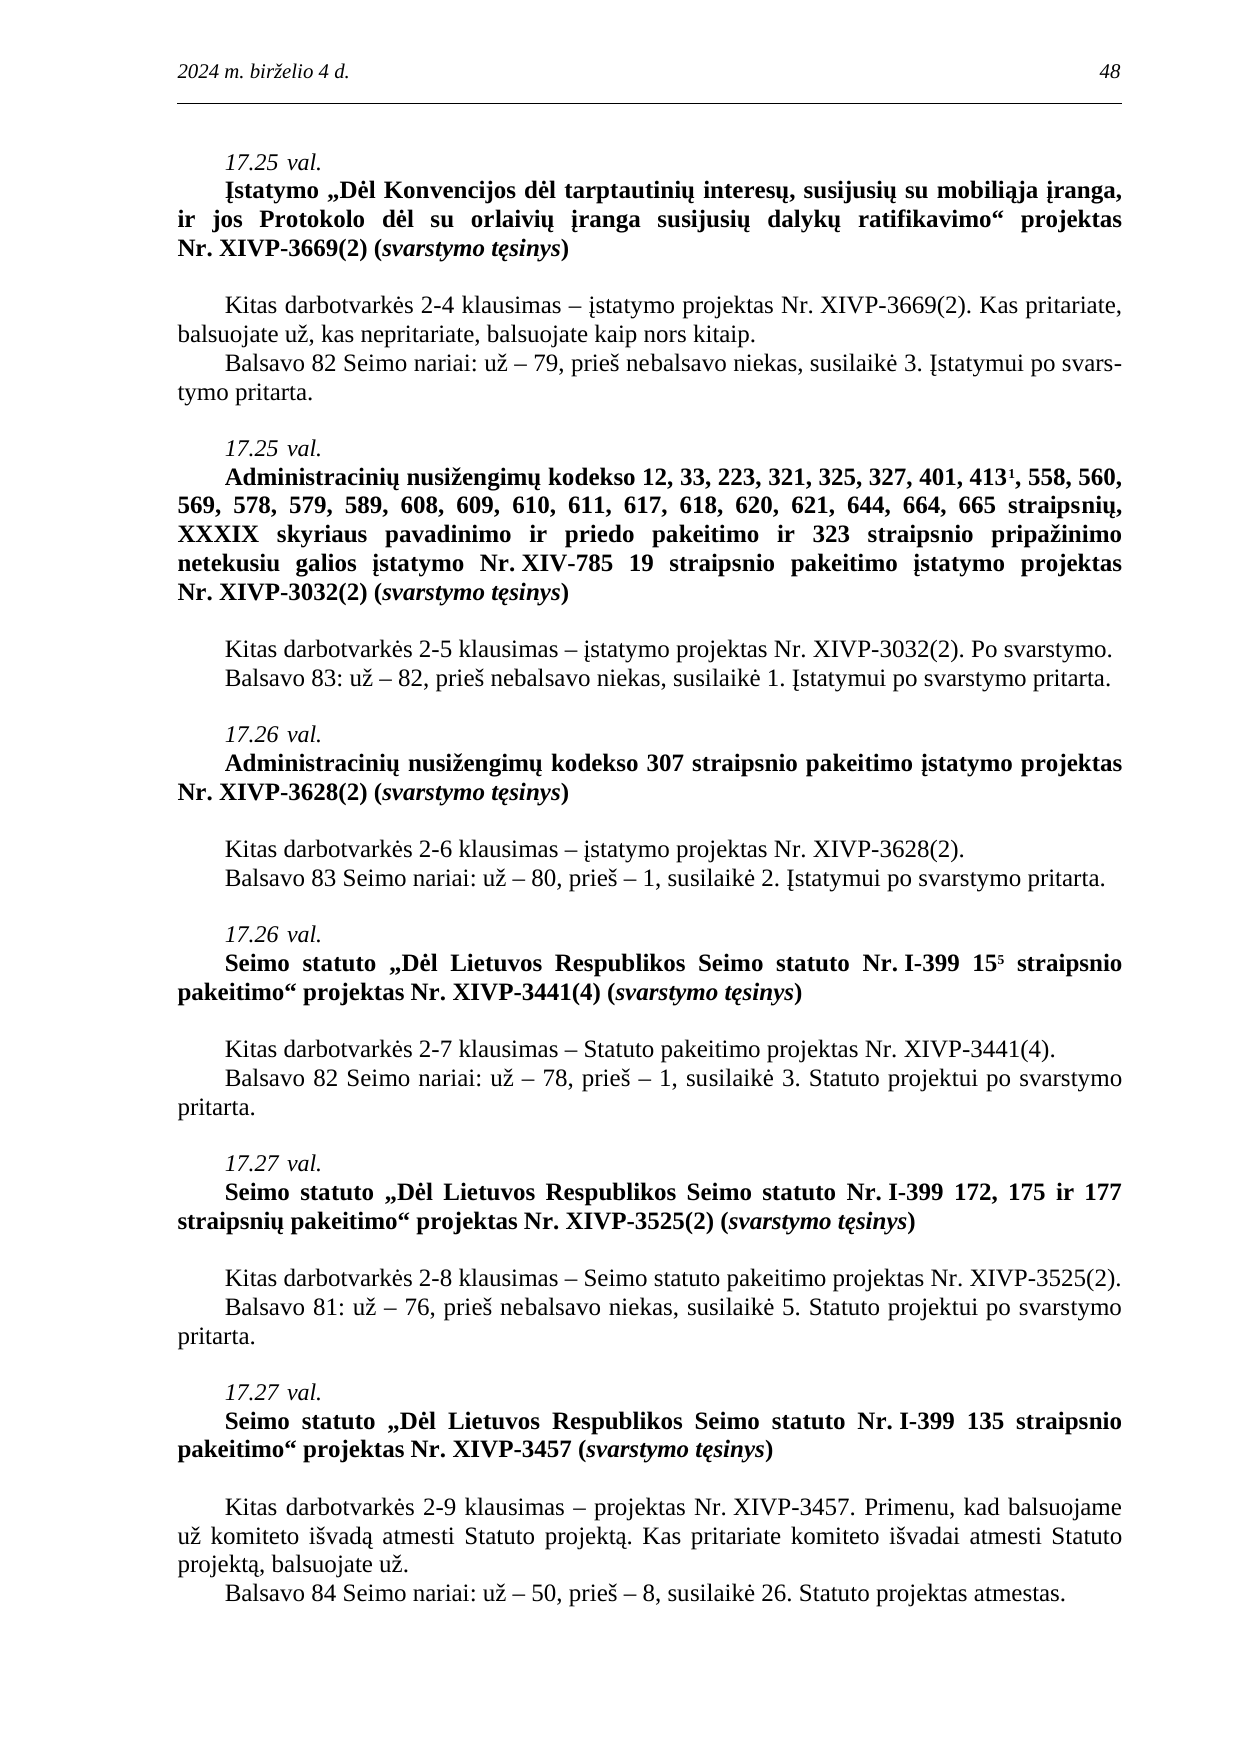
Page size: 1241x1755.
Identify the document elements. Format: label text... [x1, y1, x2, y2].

text 17.26 val. [224, 720, 1122, 748]
text Bal­sa­vo 82 Sei­mo na­riai: už – 79, prieš ne­bal­sa­vo nie­kas, su­si­lai­kė 3. Įsta­ty­mui po svars­ty­mo pri­tar­ta. [177, 348, 1122, 405]
text Bal­sa­vo 83 Sei­mo na­riai: už – 80, prieš – 1, su­si­lai­kė 2. Įsta­ty­mui po svars­ty­mo pri­tar­ta. [177, 863, 1122, 892]
text 17.26 val. [224, 921, 1122, 948]
text Sei­mo sta­tu­to „Dėl Lie­tu­vos Res­pub­li­kos Sei­mo sta­tu­to Nr. I-399 172, 175 ir 177 straips­nių pa­kei­ti­mo“ pro­jek­tas Nr. XIVP-3525(2) (svars­ty­mo tę­si­nys) [177, 1177, 1122, 1234]
text Bal­sa­vo 84 Sei­mo na­riai: už – 50, prieš – 8, su­si­lai­kė 26. Sta­tu­to pro­jek­tas at­mes­tas. [177, 1578, 1122, 1607]
text Įsta­ty­mo „Dėl Kon­ven­ci­jos dėl tarp­tau­ti­nių in­te­re­sų, su­si­ju­sių su mo­bi­li­ą­ja įran­ga, ir jos Pro­to­ko­lo dėl su or­lai­vių įran­ga su­si­ju­sių da­ly­kų ra­ti­fi­ka­vi­mo“ pro­jek­tas Nr. XIVP-3669(2) (svars­ty­mo tę­si­nys) [177, 175, 1122, 262]
text 17.25 val. [224, 148, 1122, 175]
text Ki­tas dar­bo­tvarkės 2-9 klau­si­mas – pro­jek­tas Nr. XIVP-3457. Pri­me­nu, kad bal­suo­ja­me už ko­mi­te­to iš­va­dą at­mes­ti Sta­tu­to pro­jek­tą. Kas pri­ta­ria­te ko­mi­te­to iš­va­dai at­mes­ti Sta­tu­to pro­jek­tą, bal­suo­ja­te už. [177, 1492, 1122, 1578]
text Ad­mi­nist­ra­ci­nių nu­si­žen­gi­mų ko­dek­so 307 straips­nio pa­kei­ti­mo įsta­ty­mo pro­jek­tas Nr. XIVP-3628(2) (svars­ty­mo tę­si­nys) [177, 748, 1122, 806]
text Ki­tas dar­bo­tvarkės 2-4 klau­si­mas – įsta­ty­mo pro­jek­tas Nr. XIVP-3669(2). Kas pri­ta­ria­te, bal­suo­ja­te už, kas ne­pri­ta­ria­te, bal­suo­ja­te kaip nors ki­taip. [177, 290, 1122, 348]
text Sei­mo sta­tu­to „Dėl Lie­tu­vos Res­pub­li­kos Sei­mo sta­tu­to Nr. I-399 135 straips­nio pakei­ti­mo“ pro­jek­tas Nr. XIVP-3457 (svars­ty­mo tę­si­nys) [177, 1406, 1122, 1463]
text 17.25 val. [224, 434, 1122, 462]
text Bal­sa­vo 82 Sei­mo na­riai: už – 78, prieš – 1, su­si­lai­kė 3. Sta­tu­to pro­jek­tui po svars­ty­mo pri­tar­ta. [177, 1063, 1122, 1121]
text Ki­tas dar­bo­tvarkės 2-5 klau­si­mas – įsta­ty­mo pro­jek­tas Nr. XIVP-3032(2). Po svars­ty­mo. [177, 634, 1122, 663]
text Ad­mi­nist­ra­ci­nių nu­si­žen­gi­mų ko­dek­so 12, 33, 223, 321, 325, 327, 401, 4131, 558, 560, 569, 578, 579, 589, 608, 609, 610, 611, 617, 618, 620, 621, 644, 664, 665 straips­nių, XXXIX sky­riaus pa­va­di­ni­mo ir prie­do pa­kei­ti­mo ir 323 straips­nio pri­pa­ži­ni­mo netekusiu ga­lios įsta­ty­mo Nr. XIV-785 19 straips­nio pa­kei­ti­mo įsta­ty­mo pro­jek­tas Nr. XIVP-3032(2) (svars­ty­mo tę­si­nys) [177, 462, 1122, 605]
text 17.27 val. [224, 1149, 1122, 1177]
text Sei­mo sta­tu­to „Dėl Lie­tu­vos Res­pub­li­kos Sei­mo sta­tu­to Nr. I-399 155 straips­nio pakei­ti­mo“ pro­jek­tas Nr. XIVP-3441(4) (svars­ty­mo tę­si­nys) [177, 948, 1122, 1006]
text Bal­sa­vo 81: už – 76, prieš ne­bal­sa­vo nie­kas, su­si­lai­kė 5. Sta­tu­to pro­jek­tui po svars­ty­mo pri­tar­ta. [177, 1292, 1122, 1349]
text Ki­tas dar­bo­tvarkės 2-7 klau­si­mas – Sta­tu­to pa­kei­ti­mo pro­jek­tas Nr. XIVP-3441(4). [177, 1034, 1122, 1063]
text Ki­tas dar­bo­tvarkės 2-8 klau­si­mas – Sei­mo sta­tu­to pa­kei­ti­mo pro­jek­tas Nr. XIVP-3525(2). [177, 1263, 1122, 1292]
text Ki­tas dar­bo­tvarkės 2-6 klau­si­mas – įsta­ty­mo pro­jek­tas Nr. XIVP-3628(2). [177, 834, 1122, 863]
text Bal­sa­vo 83: už – 82, prieš ne­bal­sa­vo nie­kas, su­si­lai­kė 1. Įsta­ty­mui po svars­ty­mo pri­tar­ta. [177, 663, 1122, 692]
text 17.27 val. [224, 1378, 1122, 1406]
